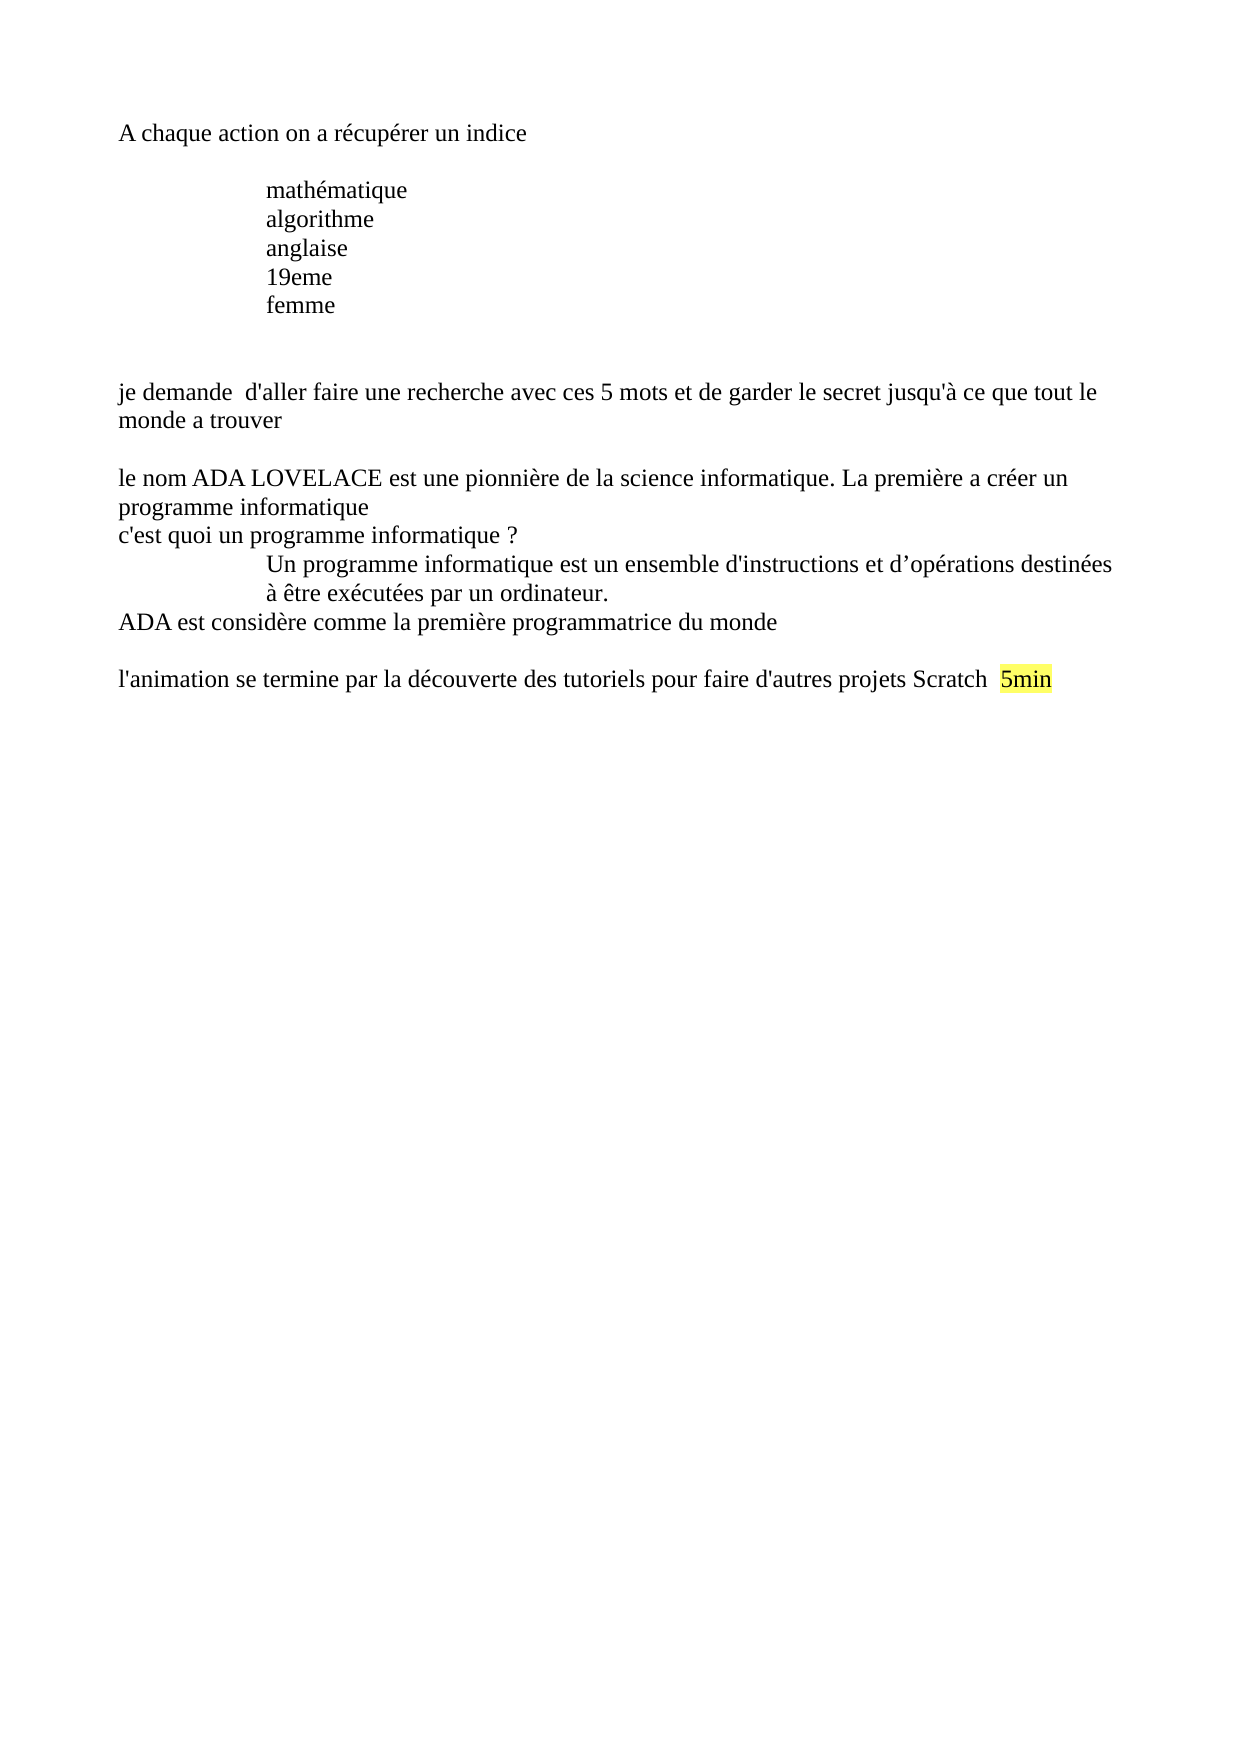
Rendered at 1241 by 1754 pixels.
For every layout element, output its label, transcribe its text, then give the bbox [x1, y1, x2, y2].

text le nom ADA LOVELACE est une pionnière de la science informatique. La première a créer un programme informatique [118, 463, 1122, 521]
text c'est quoi un programme informatique ? [118, 521, 1122, 549]
text 19eme [118, 262, 1122, 291]
text mathématique [118, 176, 1122, 204]
text l'animation se termine par la découverte des tutoriels pour faire d'autres projets Scratch 5min [118, 664, 1122, 693]
text algorithme [118, 204, 1122, 233]
text A chaque action on a récupérer un indice [118, 118, 1122, 147]
text ADA est considère comme la première programmatrice du monde [118, 607, 1122, 636]
text Un programme informatique est un ensemble d'instructions et d’opérations destinées à être exécutées par un ordinateur. [118, 549, 1122, 607]
text je demande d'aller faire une recherche avec ces 5 mots et de garder le secret jusqu'à ce que tout le monde a trouver [118, 377, 1122, 434]
text anglaise [118, 233, 1122, 262]
text femme [118, 291, 1122, 319]
